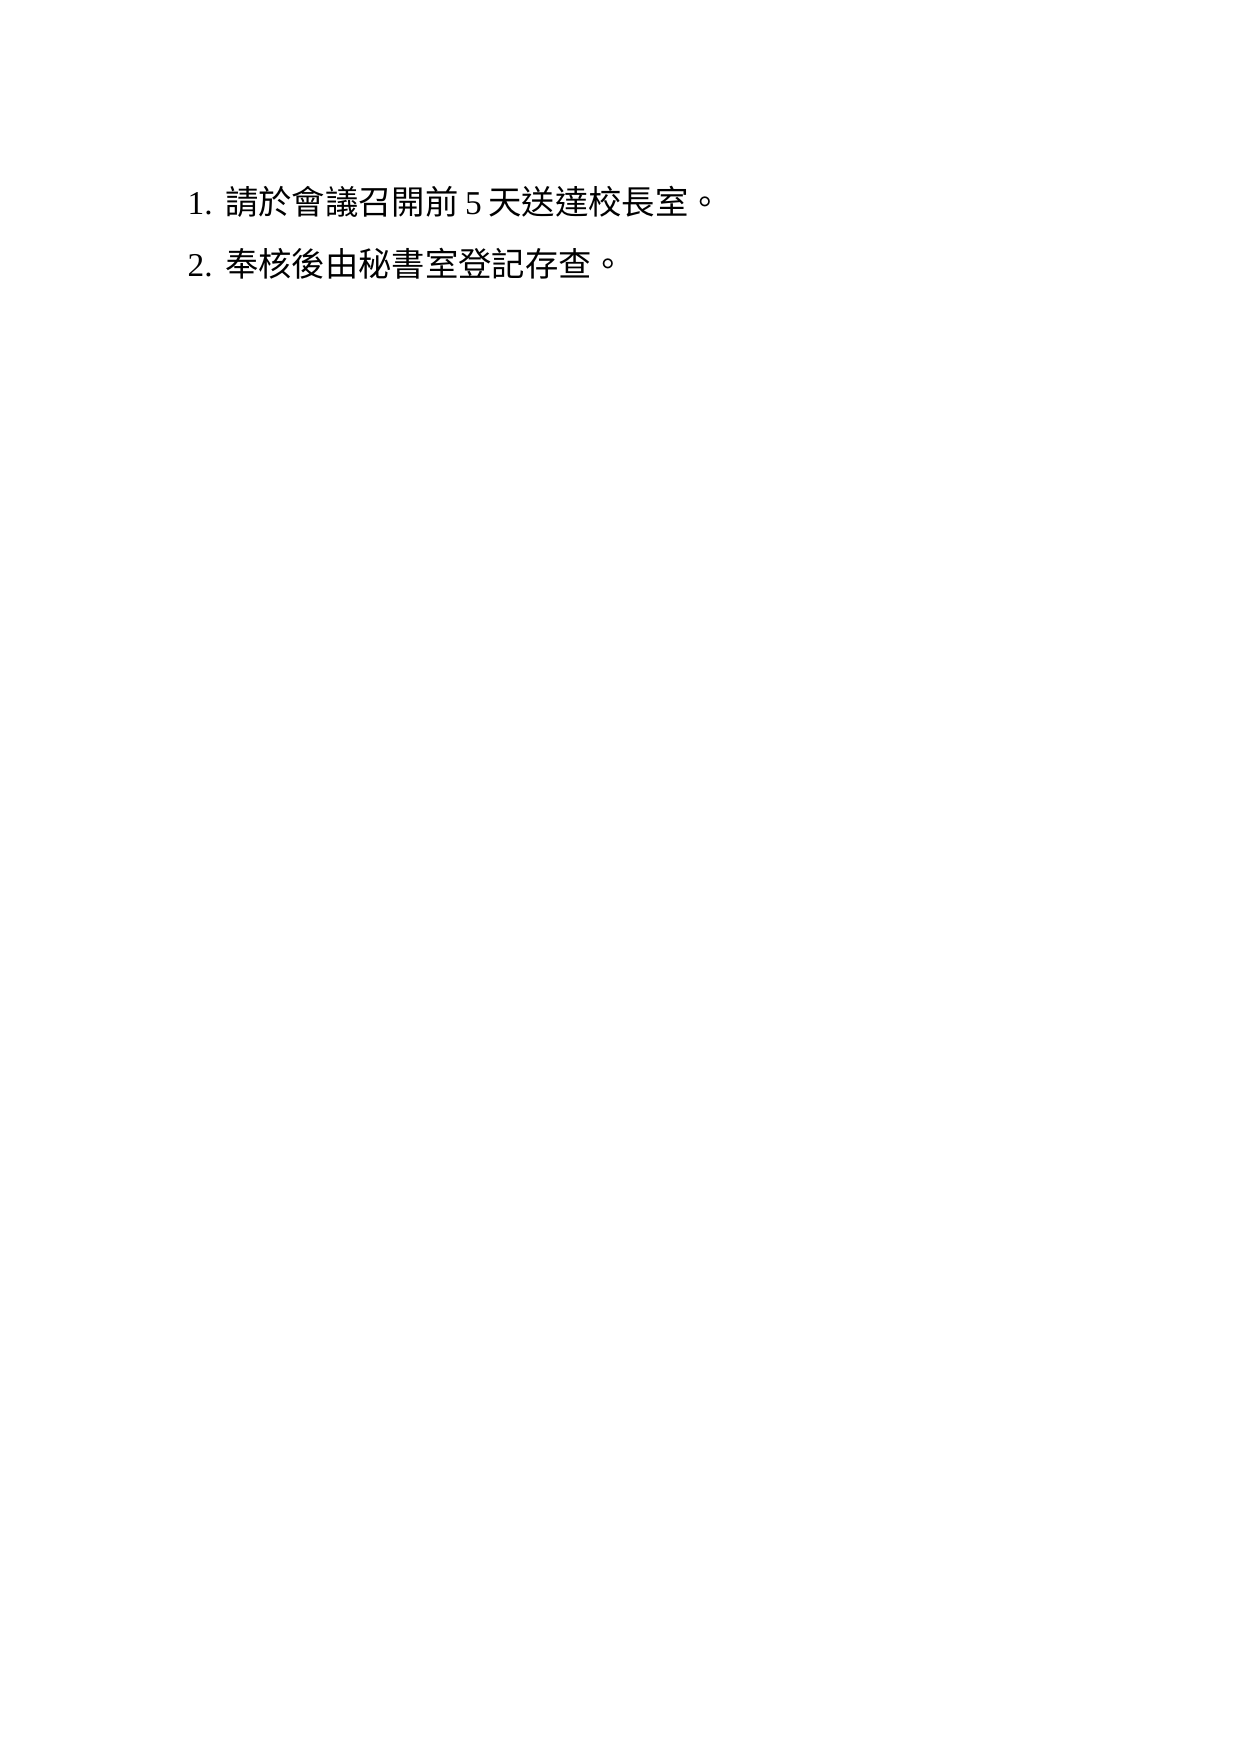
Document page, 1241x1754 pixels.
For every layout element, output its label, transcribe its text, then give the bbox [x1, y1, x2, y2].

list 奉核後由秘書室登記存查。 [187, 221, 1053, 283]
list 請於會議召開前5天送達校長室。 [187, 158, 1053, 221]
